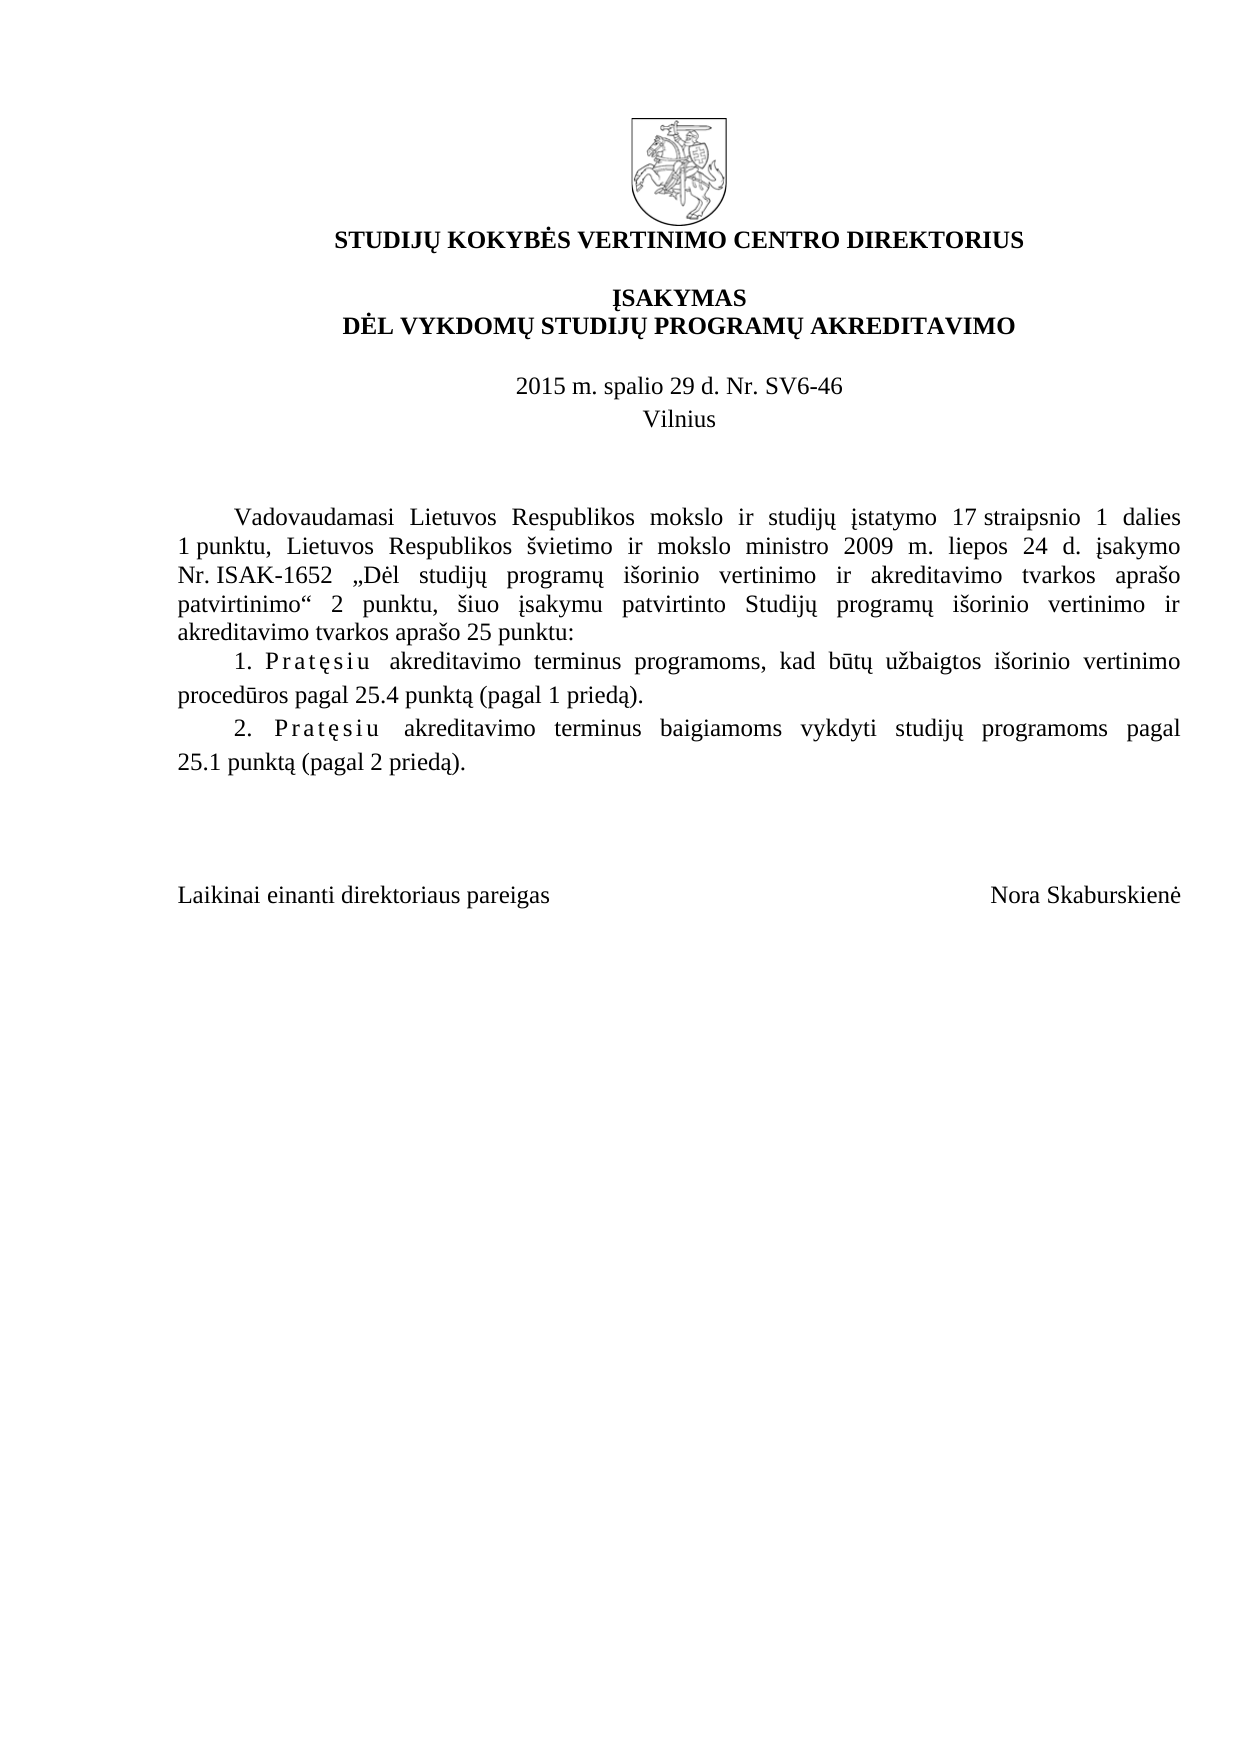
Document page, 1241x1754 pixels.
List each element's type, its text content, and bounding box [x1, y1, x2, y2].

text Vilnius [177, 404, 1181, 433]
text 1. Pratęsiu akreditavimo terminus programoms, kad būtų užbaigtos išorinio vertinimo procedūros pagal 25.4 punktą (pagal 1 priedą). [177, 646, 1181, 708]
text DĖL VYKDOMŲ STUDIJŲ PROGRAMŲ AKREDITAVIMO [177, 311, 1181, 340]
text ĮSAKYMAS [177, 283, 1181, 311]
text 2015 m. spalio 29 d. Nr. SV6-46 [177, 371, 1181, 400]
text Laikinai einanti direktoriaus pareigas Nora Skaburskienė [177, 880, 1181, 909]
text STUDIJŲ KOKYBĖS VERTINIMO CENTRO DIREKTORIUS [177, 225, 1181, 254]
text 2. Pratęsiu akreditavimo terminus baigiamoms vykdyti studijų programoms pagal 25.1 punktą (pagal 2 priedą). [177, 713, 1181, 776]
text Vadovaudamasi Lietuvos Respublikos mokslo ir studijų įstatymo 17 straipsnio 1 dalies 1 punktu, Lietuvos Respublikos švietimo ir mokslo ministro 2009 m. liepos 24 d. įsakymo Nr. ISAK-1652 „Dėl studijų programų išorinio vertinimo ir akreditavimo tvarkos aprašo patvirtinimo“ 2 punktu, šiuo įsakymu patvirtinto Studijų programų išorinio vertinimo ir akreditavimo tvarkos aprašo 25 punktu: [177, 502, 1181, 646]
